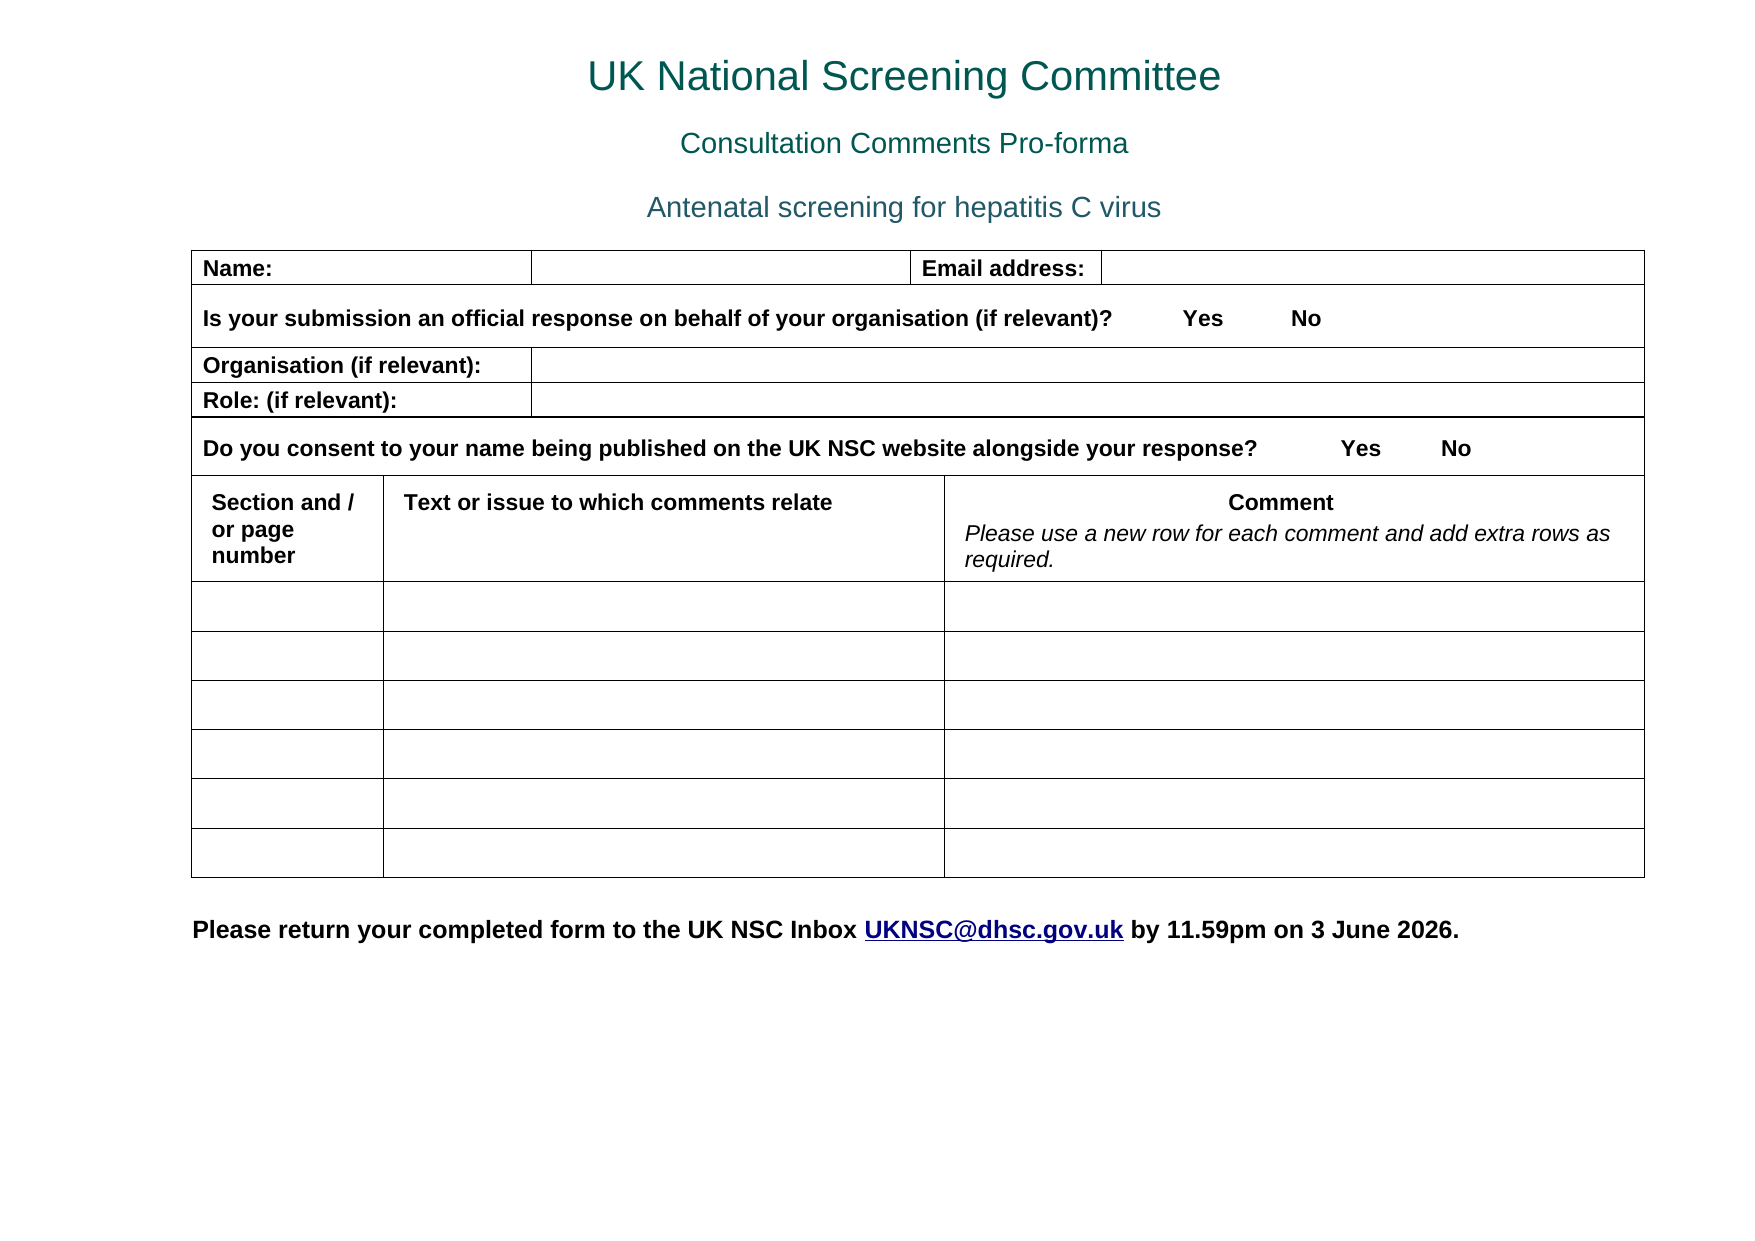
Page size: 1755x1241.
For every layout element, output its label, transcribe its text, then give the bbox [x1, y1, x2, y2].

table_cell Do you consent to your name being published on the UK NSC website alongside your response? Yes No [192, 418, 1644, 475]
table_cell [384, 681, 944, 729]
table_cell [192, 779, 383, 828]
table_cell [384, 779, 944, 828]
table_cell Is your submission an official response on behalf of your organisation (if relevant)? Yes No [192, 285, 1644, 347]
table_cell Text or issue to which comments relate [384, 476, 944, 581]
table_cell [192, 632, 383, 680]
table_cell [384, 829, 944, 877]
subtitle UK National Screening Committee [192, 51, 1617, 99]
text Please return your completed form to the UK NSC Inbox UKNSC@dhsc.gov.uk by 11.59pm on 3 June 2026. [192, 915, 1617, 943]
table_cell [192, 730, 383, 778]
table_cell Role: (if relevant): [192, 383, 531, 416]
table_cell Section and / or page number [192, 476, 383, 581]
table_cell [532, 348, 1644, 382]
table_cell [384, 730, 944, 778]
table_cell [945, 779, 1644, 828]
table_cell [945, 582, 1644, 631]
table_cell [192, 681, 383, 729]
table_cell [384, 632, 944, 680]
table_cell [945, 829, 1644, 877]
table_cell [945, 632, 1644, 680]
table_header [532, 251, 910, 284]
subtitle Antenatal screening for hepatitis C virus [192, 190, 1617, 223]
table_cell [945, 730, 1644, 778]
table_cell [384, 582, 944, 631]
table_cell [192, 829, 383, 877]
table_cell [945, 681, 1644, 729]
table_cell [192, 582, 383, 631]
table_cell [532, 383, 1644, 416]
subtitle Consultation Comments Pro-forma [192, 126, 1617, 159]
table_header Email address: [911, 251, 1101, 284]
table_cell Organisation (if relevant): [192, 348, 531, 382]
table_cell Comment Please use a new row for each comment and add extra rows as required. [945, 476, 1644, 581]
table_header [1102, 251, 1644, 284]
table_header Name: [192, 251, 531, 284]
